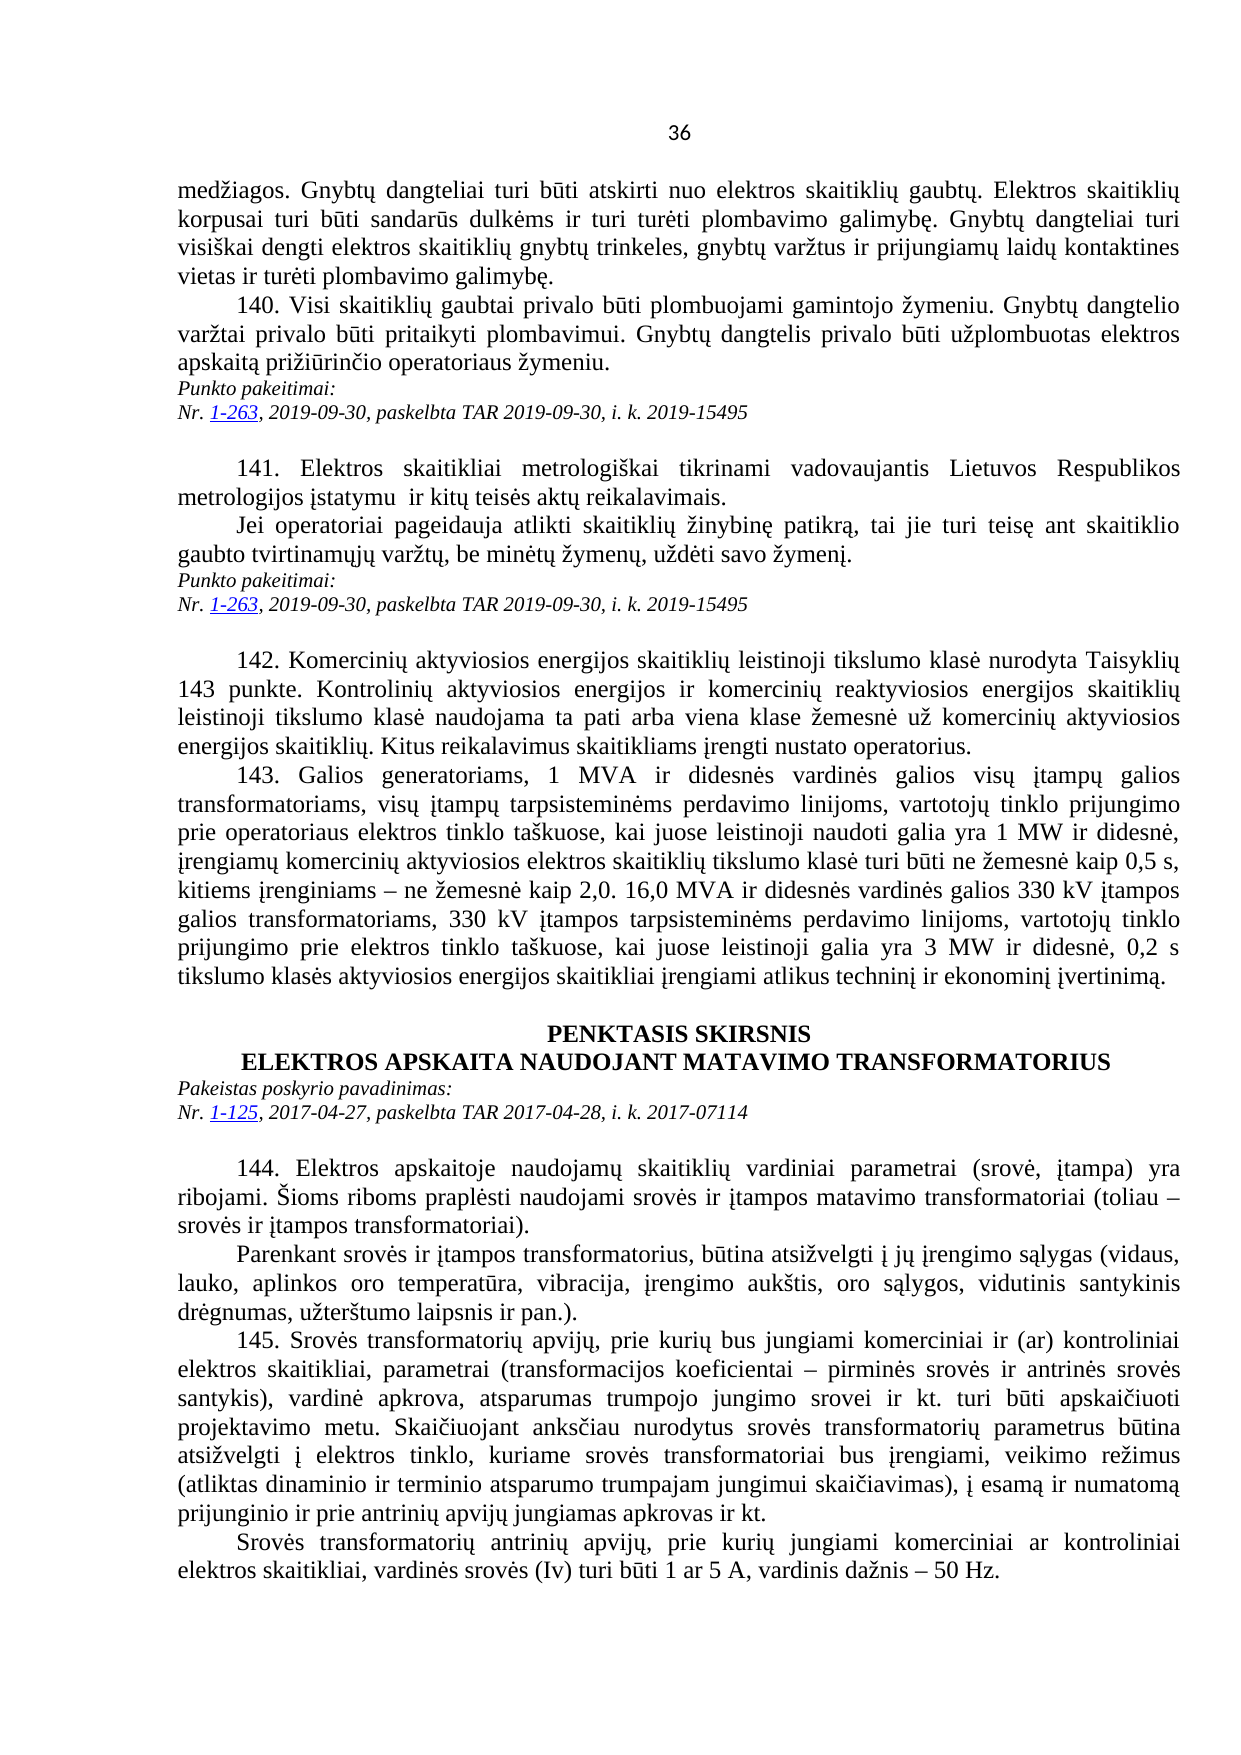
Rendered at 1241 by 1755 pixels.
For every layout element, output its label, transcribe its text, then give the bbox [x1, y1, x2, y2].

text PENKTASIS SKIRSNIS [177, 1019, 1181, 1047]
text 143. Galios generatoriams, 1 MVA ir didesnės vardinės galios visų įtampų galios transformatoriams, visų įtampų tarpsisteminėms perdavimo linijoms, vartotojų tinklo prijungimo prie operatoriaus elektros tinklo taškuose, kai juose leistinoji naudoti galia yra 1 MW ir didesnė, įrengiamų komercinių aktyviosios elektros skaitiklių tikslumo klasė turi būti ne žemesnė kaip 0,5 s, kitiems įrenginiams – ne žemesnė kaip 2,0. 16,0 MVA ir didesnės vardinės galios 330 kV įtampos galios transformatoriams, 330 kV įtampos tarpsisteminėms perdavimo linijoms, vartotojų tinklo prijungimo prie elektros tinklo taškuose, kai juose leistinoji galia yra 3 MW ir didesnė, 0,2 s tikslumo klasės aktyviosios energijos skaitikliai įrengiami atlikus techninį ir ekonominį įvertinimą. [177, 760, 1181, 990]
text 144. Elektros apskaitoje naudojamų skaitiklių vardiniai parametrai (srovė, įtampa) yra ribojami. Šioms riboms praplėsti naudojami srovės ir įtampos matavimo transformatoriai (toliau – srovės ir įtampos transformatoriai). [177, 1153, 1181, 1239]
text Nr. 1-125, 2017-04-27, paskelbta TAR 2017-04-28, i. k. 2017-07114 [177, 1100, 1181, 1124]
text Punkto pakeitimai: [177, 568, 1181, 592]
text Pakeistas poskyrio pavadinimas: [177, 1076, 1181, 1100]
text Nr. 1-263, 2019-09-30, paskelbta TAR 2019-09-30, i. k. 2019-15495 [177, 400, 1181, 424]
text 145. Srovės transformatorių apvijų, prie kurių bus jungiami komerciniai ir (ar) kontroliniai elektros skaitikliai, parametrai (transformacijos koeficientai – pirminės srovės ir antrinės srovės santykis), vardinė apkrova, atsparumas trumpojo jungimo srovei ir kt. turi būti apskaičiuoti projektavimo metu. Skaičiuojant anksčiau nurodytus srovės transformatorių parametrus būtina atsižvelgti į elektros tinklo, kuriame srovės transformatoriai bus įrengiami, veikimo režimus (atliktas dinaminio ir terminio atsparumo trumpajam jungimui skaičiavimas), į esamą ir numatomą prijunginio ir prie antrinių apvijų jungiamas apkrovas ir kt. [177, 1326, 1181, 1527]
text 140. Visi skaitiklių gaubtai privalo būti plombuojami gamintojo žymeniu. Gnybtų dangtelio varžtai privalo būti pritaikyti plombavimui. Gnybtų dangtelis privalo būti užplombuotas elektros apskaitą prižiūrinčio operatoriaus žymeniu. [177, 290, 1181, 376]
text 141. Elektros skaitikliai metrologiškai tikrinami vadovaujantis Lietuvos Respublikos metrologijos įstatymu ir kitų teisės aktų reikalavimais. [177, 453, 1181, 511]
text Jei operatoriai pageidauja atlikti skaitiklių žinybinę patikrą, tai jie turi teisę ant skaitiklio gaubto tvirtinamųjų varžtų, be minėtų žymenų, uždėti savo žymenį. [177, 511, 1181, 568]
text Nr. 1-263, 2019-09-30, paskelbta TAR 2019-09-30, i. k. 2019-15495 [177, 592, 1181, 616]
text Punkto pakeitimai: [177, 376, 1181, 400]
text medžiagos. Gnybtų dangteliai turi būti atskirti nuo elektros skaitiklių gaubtų. Elektros skaitiklių korpusai turi būti sandarūs dulkėms ir turi turėti plombavimo galimybę. Gnybtų dangteliai turi visiškai dengti elektros skaitiklių gnybtų trinkeles, gnybtų varžtus ir prijungiamų laidų kontaktines vietas ir turėti plombavimo galimybę. [177, 175, 1181, 290]
text 142. Komercinių aktyviosios energijos skaitiklių leistinoji tikslumo klasė nurodyta Taisyklių 143 punkte. Kontrolinių aktyviosios energijos ir komercinių reaktyviosios energijos skaitiklių leistinoji tikslumo klasė naudojama ta pati arba viena klase žemesnė už komercinių aktyviosios energijos skaitiklių. Kitus reikalavimus skaitikliams įrengti nustato operatorius. [177, 645, 1181, 760]
text ELEKTROS APSKAITA NAUDOJANT MATAVIMO TRANSFORMATORIUS [177, 1047, 1181, 1076]
text Srovės transformatorių antrinių apvijų, prie kurių jungiami komerciniai ar kontroliniai elektros skaitikliai, vardinės srovės (Iv) turi būti 1 ar 5 A, vardinis dažnis – 50 Hz. [177, 1527, 1181, 1584]
text Parenkant srovės ir įtampos transformatorius, būtina atsižvelgti į jų įrengimo sąlygas (vidaus, lauko, aplinkos oro temperatūra, vibracija, įrengimo aukštis, oro sąlygos, vidutinis santykinis drėgnumas, užterštumo laipsnis ir pan.). [177, 1239, 1181, 1326]
